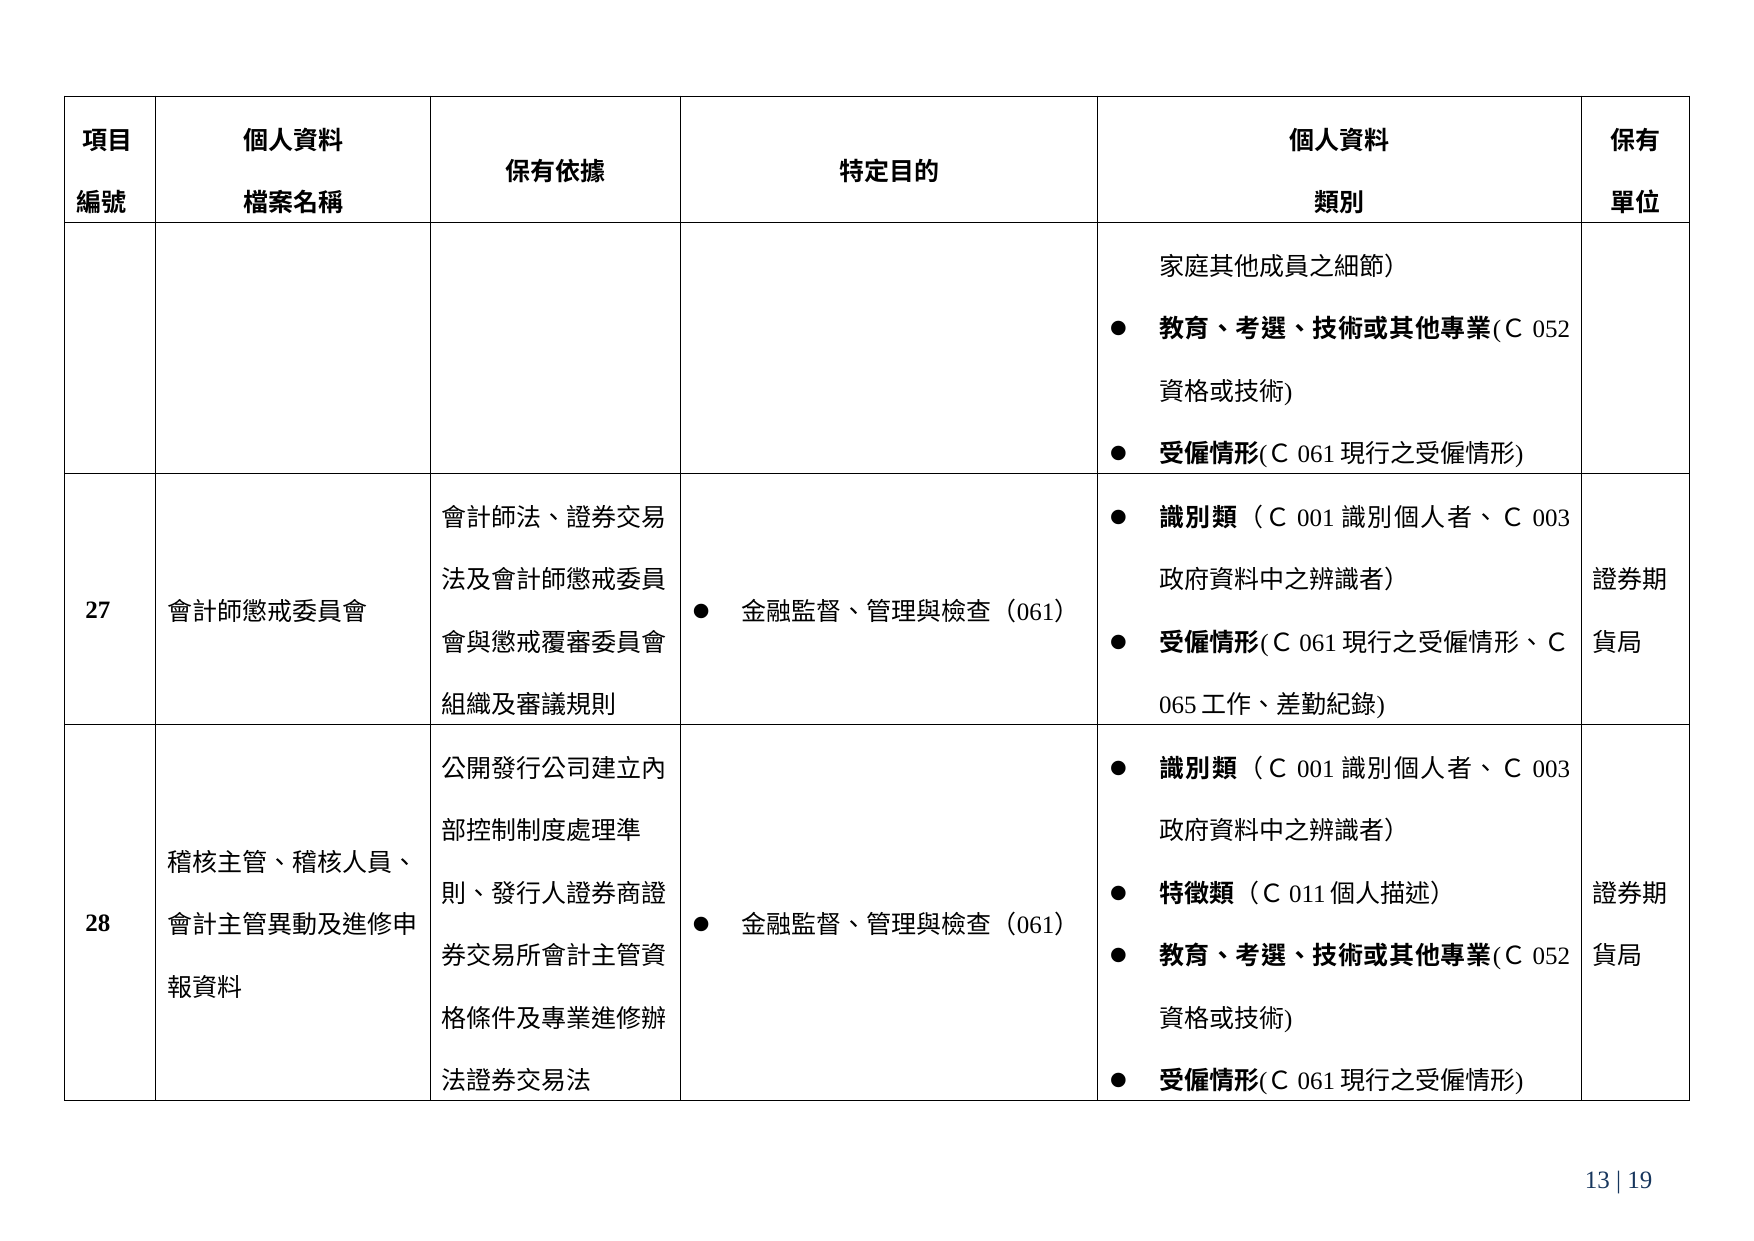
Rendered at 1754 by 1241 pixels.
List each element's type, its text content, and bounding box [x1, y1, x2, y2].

table_cell [65, 725, 155, 1100]
table_cell [65, 223, 155, 473]
table_cell 識別類（Ｃ001識別個人者、Ｃ003政府資料中之辨識者） 特徵類（Ｃ011個人描述） 家庭情形（Ｃ021家庭情形、Ｃ023家庭其他成員之細節） 教育、考選、技術或其他專業(Ｃ052資格或技術) 受僱情形(Ｃ061現行之受僱情形) [1098, 223, 1581, 473]
table_header 個人資料 檔案名稱 [156, 97, 430, 222]
table_header 保有依據 [431, 97, 680, 222]
table_cell [431, 223, 680, 473]
table_cell [65, 474, 155, 724]
table_cell 證券期貨局 [1582, 474, 1689, 724]
table_cell 識別類（Ｃ001識別個人者、Ｃ003政府資料中之辨識者） 特徵類（Ｃ011個人描述） 教育、考選、技術或其他專業(Ｃ052資格或技術) 受僱情形(Ｃ061現行之受僱情形) [1098, 725, 1581, 1100]
table_cell 會計師法、證券交易法及會計師懲戒委員會與懲戒覆審委員會組織及審議規則 [431, 474, 680, 724]
table_cell [1582, 223, 1689, 473]
table_cell 稽核主管、稽核人員、會計主管異動及進修申報資料 [156, 725, 430, 1100]
table_cell [681, 223, 1097, 473]
table_header 保有 單位 [1582, 97, 1689, 222]
table_header 個人資料 類別 [1098, 97, 1581, 222]
table_cell 金融監督、管理與檢查（061） [681, 474, 1097, 724]
table_cell 會計師懲戒委員會 [156, 474, 430, 724]
table_cell [156, 223, 430, 473]
table_cell 證券期貨局 [1582, 725, 1689, 1100]
table_cell 識別類（Ｃ001識別個人者、Ｃ003政府資料中之辨識者） 受僱情形(Ｃ061現行之受僱情形、Ｃ065工作、差勤紀錄) [1098, 474, 1581, 724]
table_header 特定目的 [681, 97, 1097, 222]
table_header 項目 編號 [65, 97, 155, 222]
table_cell 金融監督、管理與檢查（061） [681, 725, 1097, 1100]
table_cell 公開發行公司建立內部控制制度處理準則、發行人證券商證券交易所會計主管資格條件及專業進修辦法證券交易法 [431, 725, 680, 1100]
